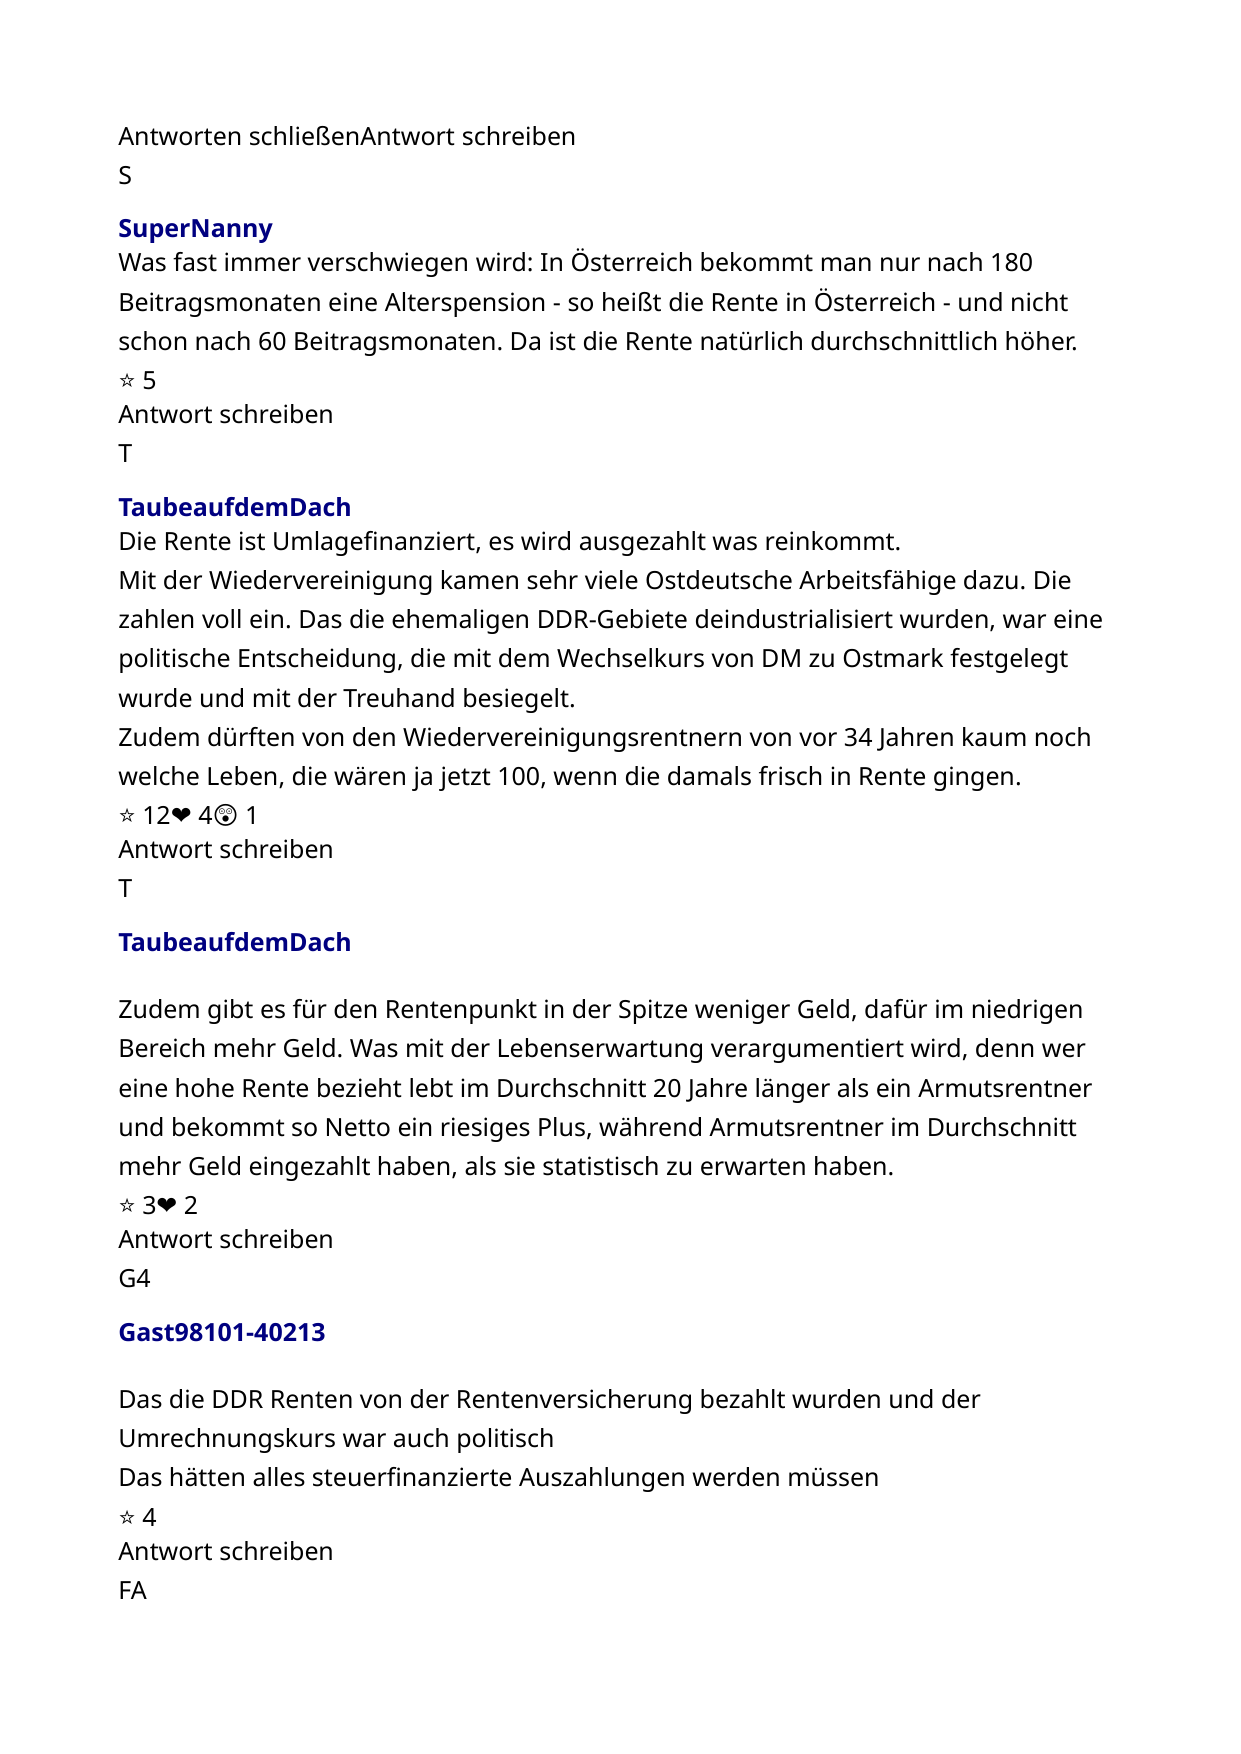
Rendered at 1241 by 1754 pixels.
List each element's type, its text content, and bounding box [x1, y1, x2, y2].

subtitle TaubeaufdemDach [118, 925, 1122, 959]
text Antwort schreiben [118, 832, 1122, 866]
text Antwort schreiben [118, 1533, 1122, 1567]
text Die Rente ist Umlagefinanziert, es wird ausgezahlt was reinkommt. [118, 524, 1122, 558]
text S [118, 157, 1122, 191]
subtitle SuperNanny [118, 211, 1122, 245]
text Antwort schreiben [118, 397, 1122, 431]
text T [118, 436, 1122, 470]
text Das hätten alles steuerfinanzierte Auszahlungen werden müssen [118, 1460, 1122, 1494]
text T [118, 871, 1122, 905]
text Zudem dürften von den Wiedervereinigungsrentnern von vor 34 Jahren kaum noch welche Leben, die wären ja jetzt 100, wenn die damals frisch in Rente gingen. [118, 719, 1122, 793]
text Zudem gibt es für den Rentenpunkt in der Spitze weniger Geld, dafür im niedrigen Bereich mehr Geld. Was mit der Lebenserwartung verargumentiert wird, denn wer eine hohe Rente bezieht lebt im Durchschnitt 20 Jahre länger als ein Armutsrentner und bekommt so Netto ein riesiges Plus, während Armutsrentner im Durchschnitt mehr Geld eingezahlt haben, als sie statistisch zu erwarten haben. [118, 992, 1122, 1183]
text Das die DDR Renten von der Rentenversicherung bezahlt wurden und der Umrechnungskurs war auch politisch [118, 1382, 1122, 1455]
text G4 [118, 1261, 1122, 1295]
text FA [118, 1572, 1122, 1607]
subtitle TaubeaufdemDach [118, 489, 1122, 524]
text ⭐️ 3❤️ 2 [118, 1188, 1122, 1222]
text ⭐️ 4 [118, 1499, 1122, 1533]
text Antwort schreiben [118, 1222, 1122, 1256]
text Antworten schließenAntwort schreiben [118, 118, 1122, 152]
text Was fast immer verschwiegen wird: In Österreich bekommt man nur nach 180 Beitragsmonaten eine Alterspension - so heißt die Rente in Österreich - und nicht schon nach 60 Beitragsmonaten. Da ist die Rente natürlich durchschnittlich höher. [118, 245, 1122, 357]
text ⭐️ 5 [118, 363, 1122, 397]
subtitle Gast98101-40213 [118, 1315, 1122, 1349]
text ⭐️ 12❤️ 4😲 1 [118, 798, 1122, 832]
text Mit der Wiedervereinigung kamen sehr viele Ostdeutsche Arbeitsfähige dazu. Die zahlen voll ein. Das die ehemaligen DDR-Gebiete deindustrialisiert wurden, war eine politische Entscheidung, die mit dem Wechselkurs von DM zu Ostmark festgelegt wurde und mit der Treuhand besiegelt. [118, 563, 1122, 714]
